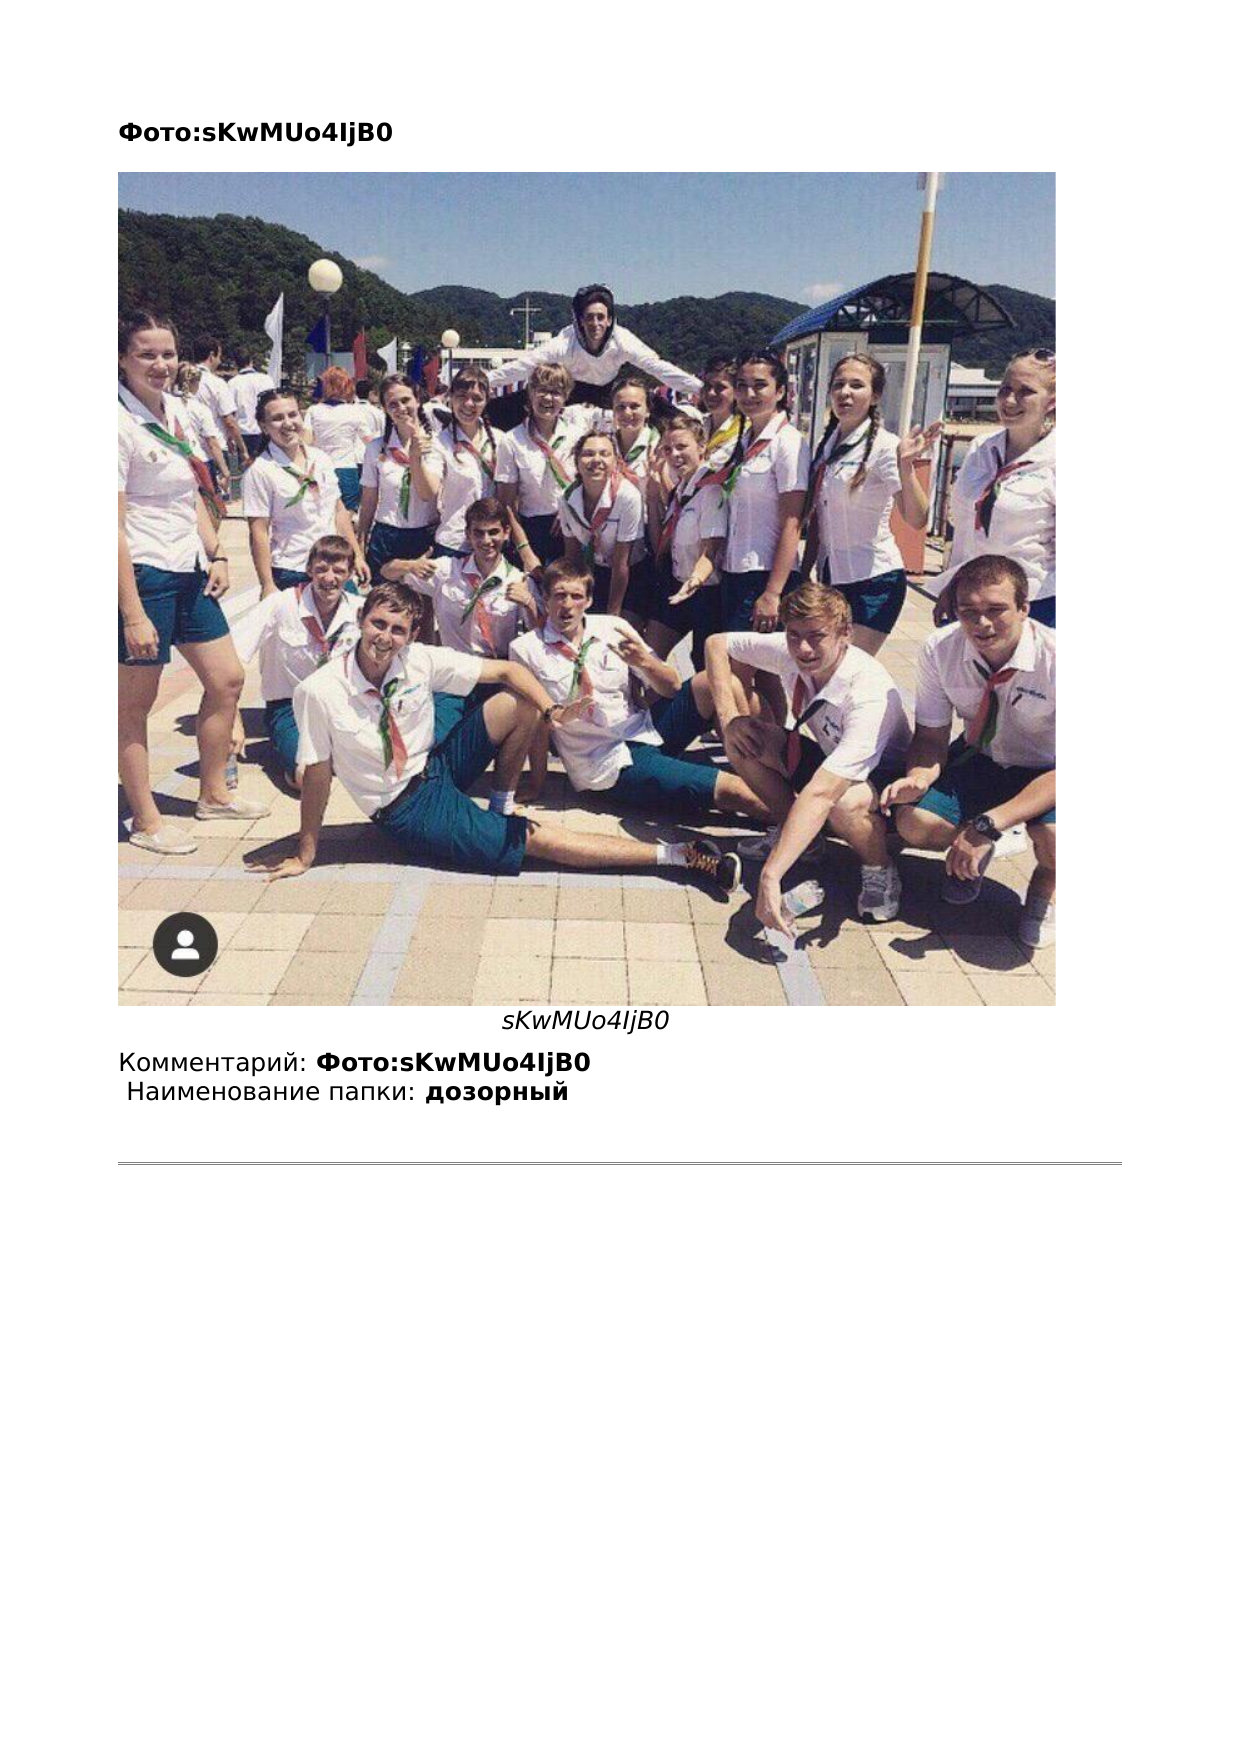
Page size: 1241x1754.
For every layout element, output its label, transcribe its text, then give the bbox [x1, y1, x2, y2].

text Комментарий: Фото:sKwMUo4IjB0 Наименование папки: дозорный [118, 1048, 1122, 1135]
text sKwMUo4IjB0 [118, 1006, 1056, 1035]
subtitle Фото:sKwMUo4IjB0 [118, 118, 1122, 147]
picture [118, 172, 1056, 1006]
